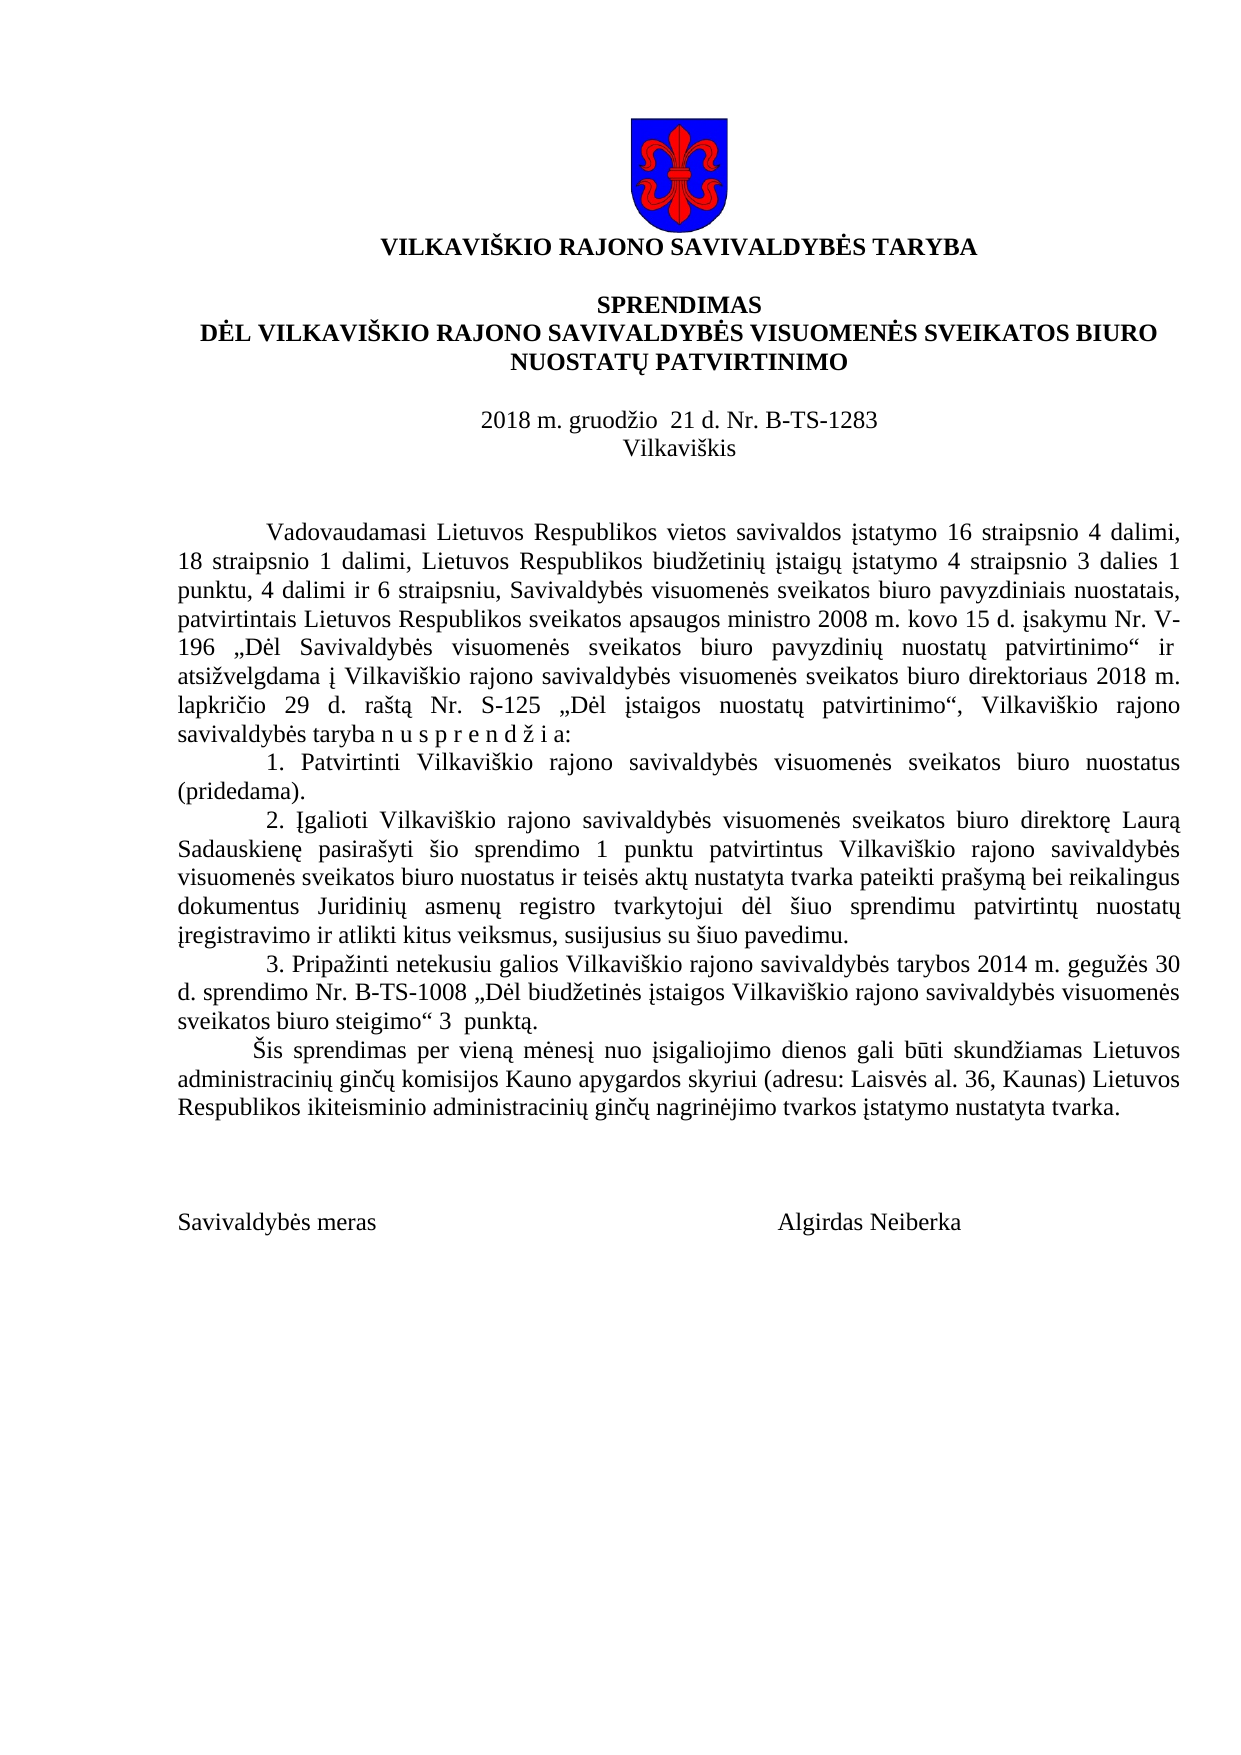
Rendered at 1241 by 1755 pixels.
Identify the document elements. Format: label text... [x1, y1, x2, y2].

text 2. Įgalioti Vilkaviškio rajono savivaldybės visuomenės sveikatos biuro direktorę Laurą Sadauskienę pasirašyti šio sprendimo 1 punktu patvirtintus Vilkaviškio rajono savivaldybės visuomenės sveikatos biuro nuostatus ir teisės aktų nustatyta tvarka pateikti prašymą bei reikalingus dokumentus Juridinių asmenų registro tvarkytojui dėl šiuo sprendimu patvirtintų nuostatų įregistravimo ir atlikti kitus veiksmus, susijusius su šiuo pavedimu. [177, 805, 1181, 949]
text DĖL VILKAVIŠKIO RAJONO SAVIVALDYBĖS VISUOMENĖS SVEIKATOS BIURO NUOSTATŲ PATVIRTINIMO [177, 318, 1181, 376]
text Savivaldybės meras Algirdas Neiberka [177, 1207, 1181, 1236]
text 1. Patvirtinti Vilkaviškio rajono savivaldybės visuomenės sveikatos biuro nuostatus (pridedama). [177, 747, 1181, 805]
text Vadovaudamasi Lietuvos Respublikos vietos savivaldos įstatymo 16 straipsnio 4 dalimi, 18 straipsnio 1 dalimi, Lietuvos Respublikos biudžetinių įstaigų įstatymo 4 straipsnio 3 dalies 1 punktu, 4 dalimi ir 6 straipsniu, Savivaldybės visuomenės sveikatos biuro pavyzdiniais nuostatais, patvirtintais Lietuvos Respublikos sveikatos apsaugos ministro 2008 m. kovo 15 d. įsakymu Nr. V-196 „Dėl Savivaldybės visuomenės sveikatos biuro pavyzdinių nuostatų patvirtinimo“ ir atsižvelgdama į Vilkaviškio rajono savivaldybės visuomenės sveikatos biuro direktoriaus 2018 m. lapkričio 29 d. raštą Nr. S-125 „Dėl įstaigos nuostatų patvirtinimo“, Vilkaviškio rajono savivaldybės taryba n u s p r e n d ž i a: [177, 517, 1181, 747]
text 2018 m. gruodžio 21 d. Nr. B-TS-1283 [177, 405, 1181, 433]
text VILKAVIŠKIO RAJONO SAVIVALDYBĖS TARYBA [177, 232, 1181, 261]
text SPRENDIMAS [177, 290, 1181, 318]
text 3. Pripažinti netekusiu galios Vilkaviškio rajono savivaldybės tarybos 2014 m. gegužės 30 d. sprendimo Nr. B-TS-1008 „Dėl biudžetinės įstaigos Vilkaviškio rajono savivaldybės visuomenės sveikatos biuro steigimo“ 3 punktą. [177, 949, 1181, 1035]
text Šis sprendimas per vieną mėnesį nuo įsigaliojimo dienos gali būti skundžiamas Lietuvos administracinių ginčų komisijos Kauno apygardos skyriui (adresu: Laisvės al. 36, Kaunas) Lietuvos Respublikos ikiteisminio administracinių ginčų nagrinėjimo tvarkos įstatymo nustatyta tvarka. [177, 1035, 1181, 1121]
text Vilkaviškis [177, 433, 1181, 462]
